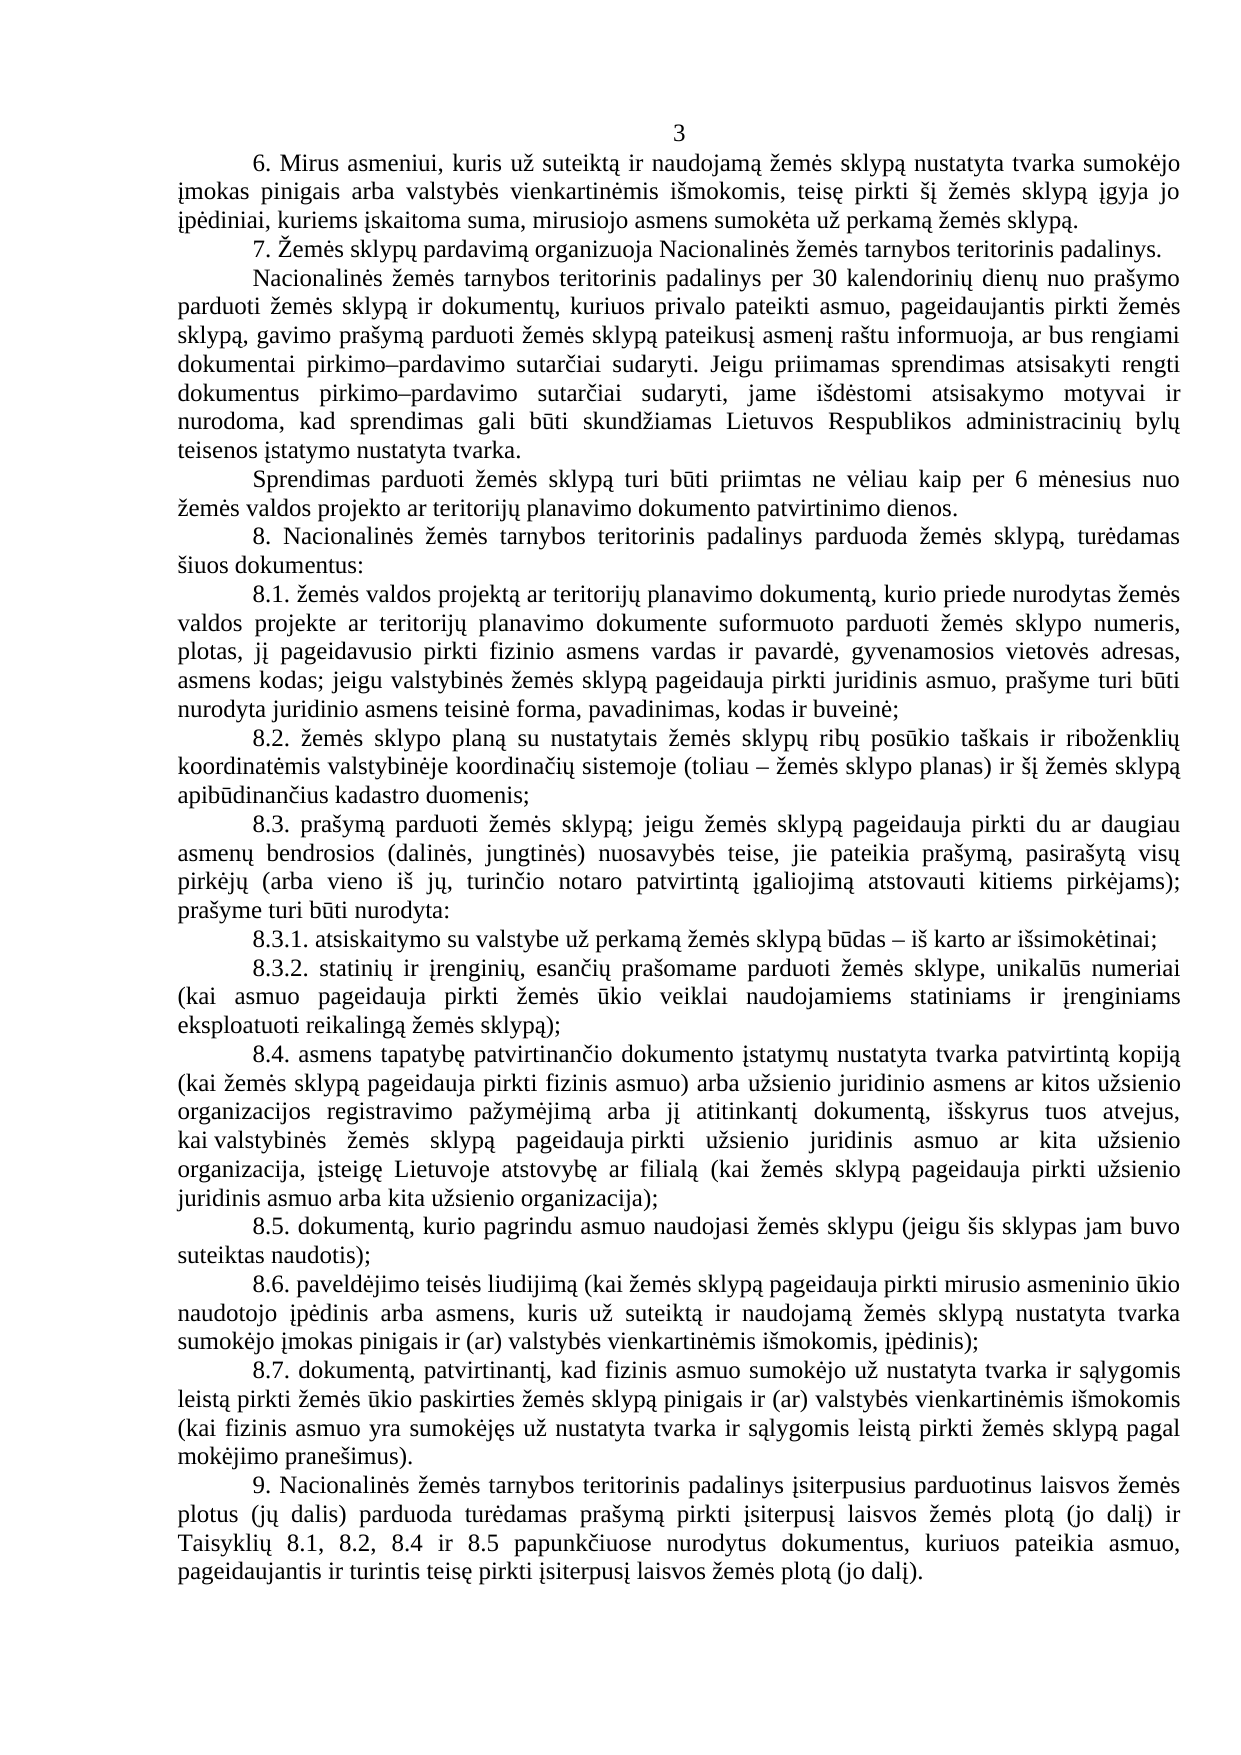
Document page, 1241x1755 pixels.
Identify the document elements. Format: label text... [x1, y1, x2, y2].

text 7. Žemės sklypų pardavimą organizuoja Nacionalinės žemės tarnybos teritorinis padalinys. [177, 234, 1181, 263]
text 8.4. asmens tapatybę patvirtinančio dokumento įstatymų nustatyta tvarka patvirtintą kopiją (kai žemės sklypą pageidauja pirkti fizinis asmuo) arba užsienio juridinio asmens ar kitos užsienio organizacijos registravimo pažymėjimą arba jį atitinkantį dokumentą, išskyrus tuos atvejus, kai valstybinės žemės sklypą pageidauja pirkti užsienio juridinis asmuo ar kita užsienio organizacija, įsteigę Lietuvoje atstovybę ar filialą (kai žemės sklypą pageidauja pirkti užsienio juridinis asmuo arba kita užsienio organizacija); [177, 1039, 1181, 1211]
text 6. Mirus asmeniui, kuris už suteiktą ir naudojamą žemės sklypą nustatyta tvarka sumokėjo įmokas pinigais arba valstybės vienkartinėmis išmokomis, teisę pirkti šį žemės sklypą įgyja jo įpėdiniai, kuriems įskaitoma suma, mirusiojo asmens sumokėta už perkamą žemės sklypą. [177, 148, 1181, 234]
text 8.6. paveldėjimo teisės liudijimą (kai žemės sklypą pageidauja pirkti mirusio asmeninio ūkio naudotojo įpėdinis arba asmens, kuris už suteiktą ir naudojamą žemės sklypą nustatyta tvarka sumokėjo įmokas pinigais ir (ar) valstybės vienkartinėmis išmokomis, įpėdinis); [177, 1269, 1181, 1355]
text 8.1. žemės valdos projektą ar teritorijų planavimo dokumentą, kurio priede nurodytas žemės valdos projekte ar teritorijų planavimo dokumente suformuoto parduoti žemės sklypo numeris, plotas, jį pageidavusio pirkti fizinio asmens vardas ir pavardė, gyvenamosios vietovės adresas, asmens kodas; jeigu valstybinės žemės sklypą pageidauja pirkti juridinis asmuo, prašyme turi būti nurodyta juridinio asmens teisinė forma, pavadinimas, kodas ir buveinė; [177, 579, 1181, 723]
text 8.3.1. atsiskaitymo su valstybe už perkamą žemės sklypą būdas – iš karto ar išsimokėtinai; [177, 924, 1181, 953]
text 8.2. žemės sklypo planą su nustatytais žemės sklypų ribų posūkio taškais ir riboženklių koordinatėmis valstybinėje koordinačių sistemoje (toliau – žemės sklypo planas) ir šį žemės sklypą apibūdinančius kadastro duomenis; [177, 723, 1181, 809]
text Nacionalinės žemės tarnybos teritorinis padalinys per 30 kalendorinių dienų nuo prašymo parduoti žemės sklypą ir dokumentų, kuriuos privalo pateikti asmuo, pageidaujantis pirkti žemės sklypą, gavimo prašymą parduoti žemės sklypą pateikusį asmenį raštu informuoja, ar bus rengiami dokumentai pirkimo–pardavimo sutarčiai sudaryti. Jeigu priimamas sprendimas atsisakyti rengti dokumentus pirkimo–pardavimo sutarčiai sudaryti, jame išdėstomi atsisakymo motyvai ir nurodoma, kad sprendimas gali būti skundžiamas Lietuvos Respublikos administracinių bylų teisenos įstatymo nustatyta tvarka. [177, 263, 1181, 464]
text 8.7. dokumentą, patvirtinantį, kad fizinis asmuo sumokėjo už nustatyta tvarka ir sąlygomis leistą pirkti žemės ūkio paskirties žemės sklypą pinigais ir (ar) valstybės vienkartinėmis išmokomis (kai fizinis asmuo yra sumokėjęs už nustatyta tvarka ir sąlygomis leistą pirkti žemės sklypą pagal mokėjimo pranešimus). [177, 1355, 1181, 1470]
text 8.3. prašymą parduoti žemės sklypą; jeigu žemės sklypą pageidauja pirkti du ar daugiau asmenų bendrosios (dalinės, jungtinės) nuosavybės teise, jie pateikia prašymą, pasirašytą visų pirkėjų (arba vieno iš jų, turinčio notaro patvirtintą įgaliojimą atstovauti kitiems pirkėjams); prašyme turi būti nurodyta: [177, 809, 1181, 924]
text 9. Nacionalinės žemės tarnybos teritorinis padalinys įsiterpusius parduotinus laisvos žemės plotus (jų dalis) parduoda turėdamas prašymą pirkti įsiterpusį laisvos žemės plotą (jo dalį) ir Taisyklių 8.1, 8.2, 8.4 ir 8.5 papunkčiuose nurodytus dokumentus, kuriuos pateikia asmuo, pageidaujantis ir turintis teisę pirkti įsiterpusį laisvos žemės plotą (jo dalį). [177, 1470, 1181, 1585]
text 8.5. dokumentą, kurio pagrindu asmuo naudojasi žemės sklypu (jeigu šis sklypas jam buvo suteiktas naudotis); [177, 1211, 1181, 1269]
text Sprendimas parduoti žemės sklypą turi būti priimtas ne vėliau kaip per 6 mėnesius nuo žemės valdos projekto ar teritorijų planavimo dokumento patvirtinimo dienos. [177, 464, 1181, 521]
text 8.3.2. statinių ir įrenginių, esančių prašomame parduoti žemės sklype, unikalūs numeriai (kai asmuo pageidauja pirkti žemės ūkio veiklai naudojamiems statiniams ir įrenginiams eksploatuoti reikalingą žemės sklypą); [177, 953, 1181, 1039]
text 8. Nacionalinės žemės tarnybos teritorinis padalinys parduoda žemės sklypą, turėdamas šiuos dokumentus: [177, 521, 1181, 579]
